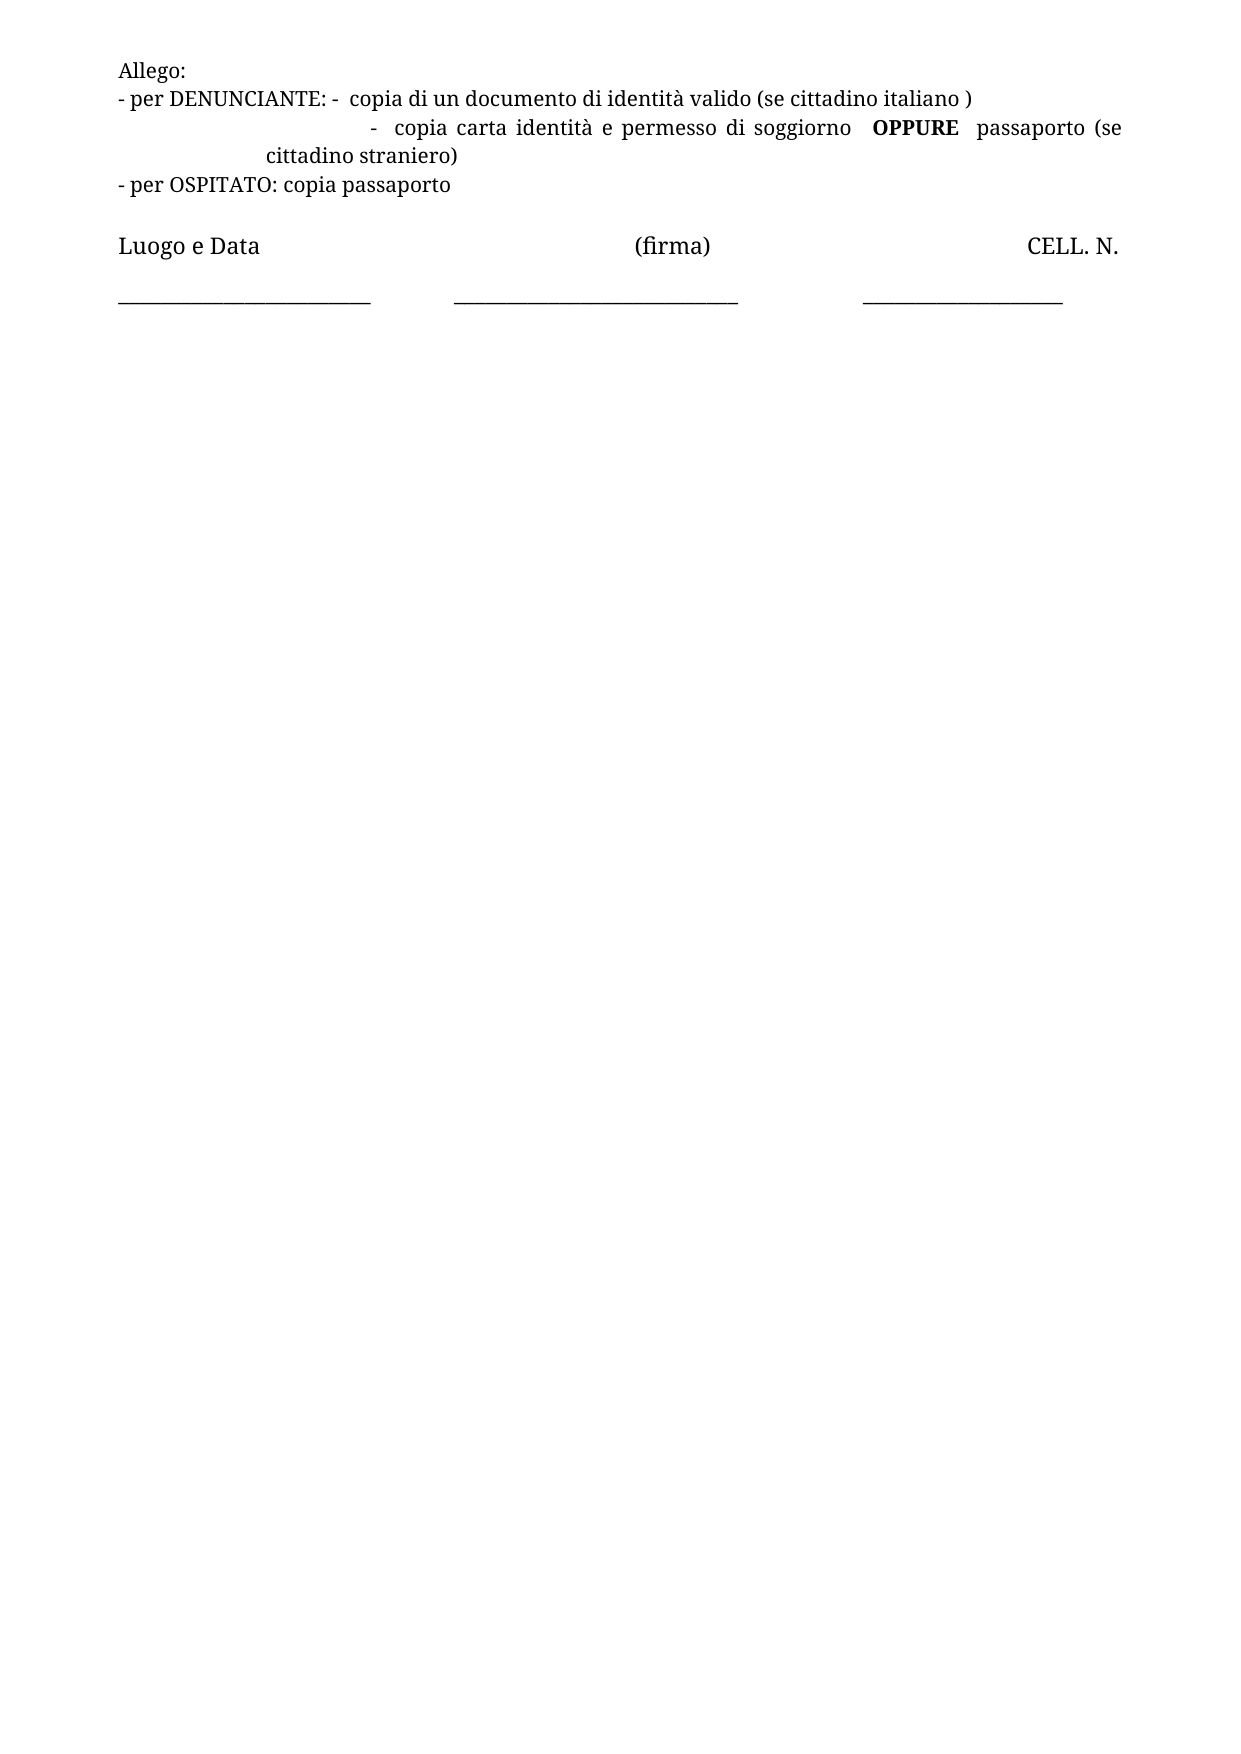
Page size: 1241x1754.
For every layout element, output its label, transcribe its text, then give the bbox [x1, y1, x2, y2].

text ________________________ ___________________________ ___________________ [118, 276, 1122, 308]
text - per DENUNCIANTE: - copia di un documento di identità valido (se cittadino italiano ) [118, 84, 1122, 113]
text - copia carta identità e permesso di soggiorno OPPURE passaporto (se cittadino straniero) [266, 113, 1122, 170]
text Allego: [118, 56, 1122, 84]
text Luogo e Data (firma) CELL. N. [118, 229, 1122, 261]
text - per OSPITATO: copia passaporto [118, 170, 1122, 198]
